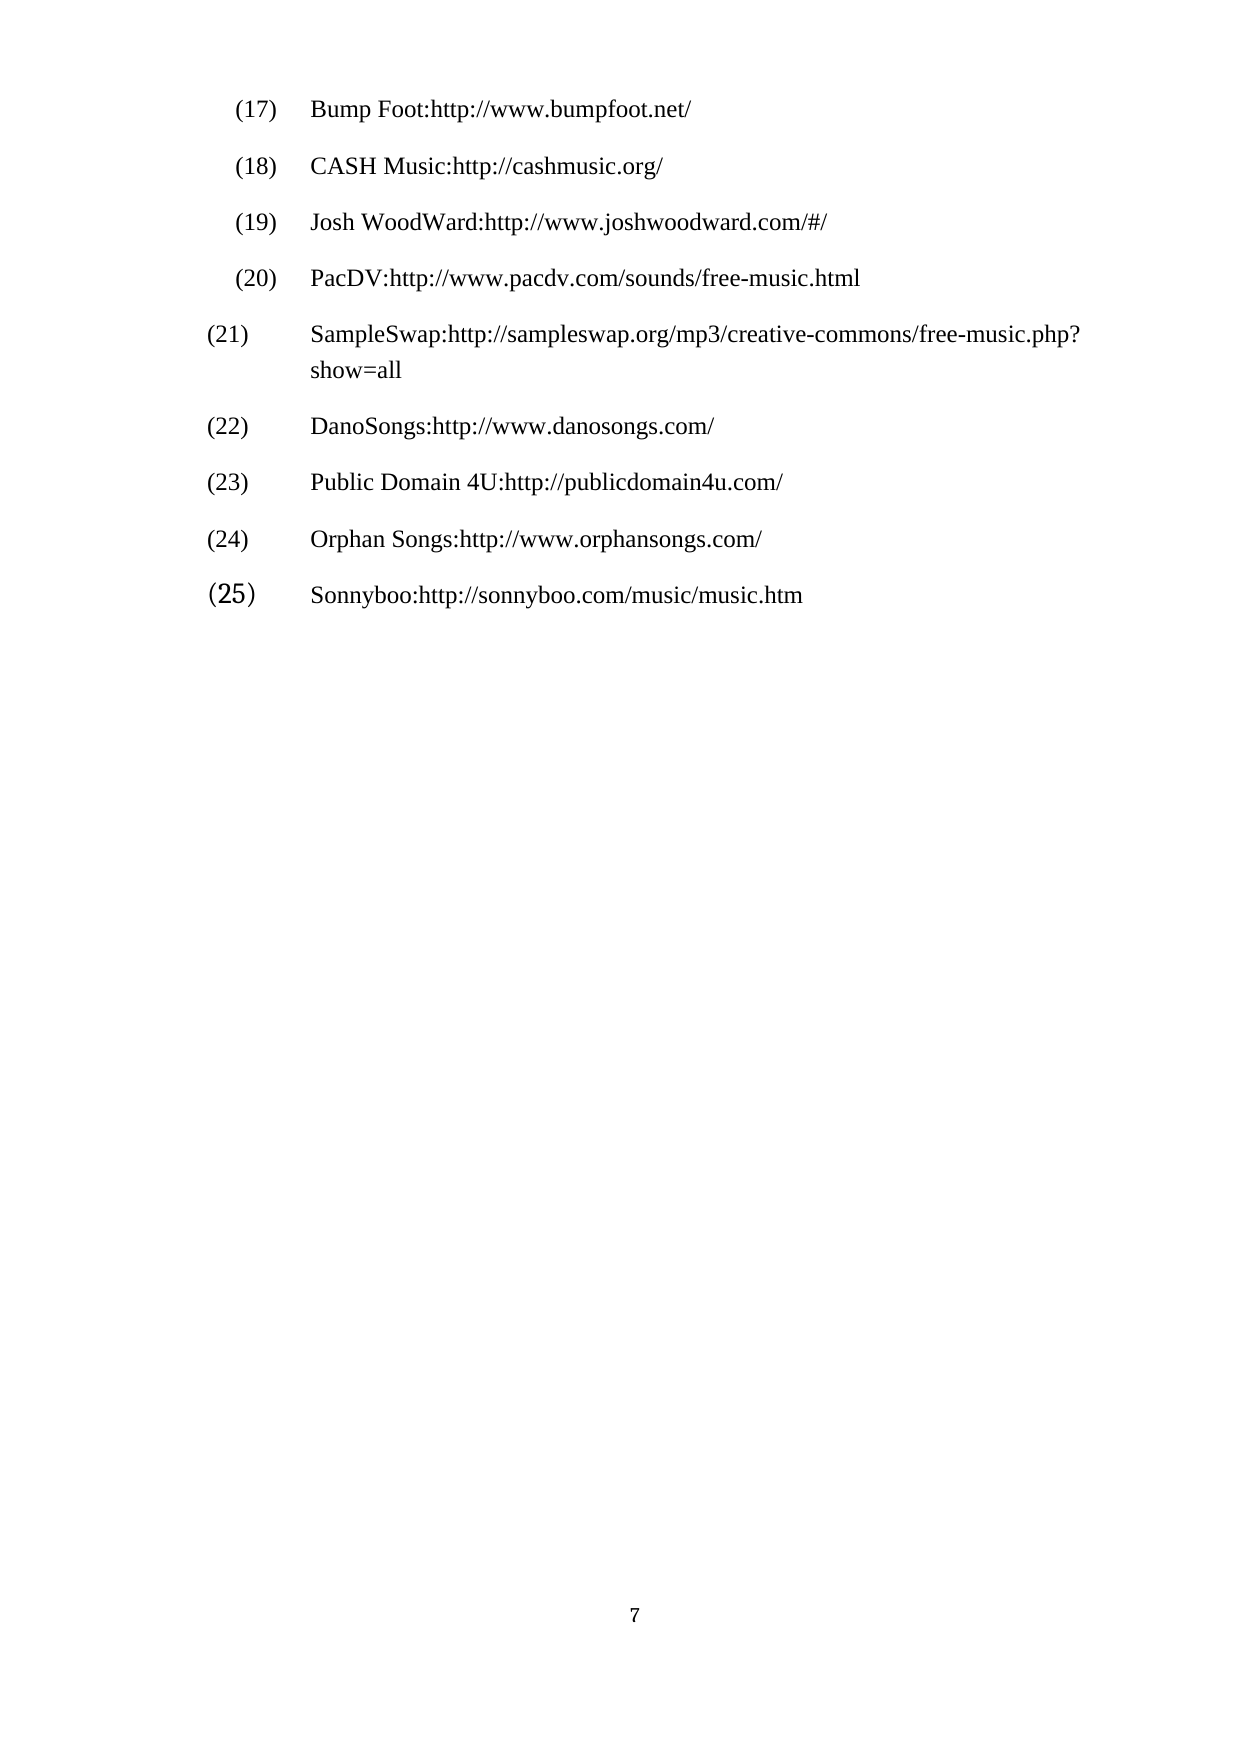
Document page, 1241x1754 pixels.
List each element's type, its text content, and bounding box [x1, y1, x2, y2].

list SampleSwap:http://sampleswap.org/mp3/creative-commons/free-music.php?show=all [207, 314, 1122, 385]
list Josh WoodWard:http://www.joshwoodward.com/#/ [235, 202, 1122, 237]
list DanoSongs:http://www.danosongs.com/ [207, 406, 1122, 442]
list Sonnyboo:http://sonnyboo.com/music/music.htm [207, 575, 1122, 646]
list Public Domain 4U:http://publicdomain4u.com/ [207, 462, 1122, 498]
list CASH Music:http://cashmusic.org/ [235, 146, 1122, 181]
list Orphan Songs:http://www.orphansongs.com/ [207, 519, 1122, 554]
list PacDV:http://www.pacdv.com/sounds/free-music.html [235, 258, 1122, 294]
list Bump Foot:http://www.bumpfoot.net/ [235, 89, 1122, 125]
